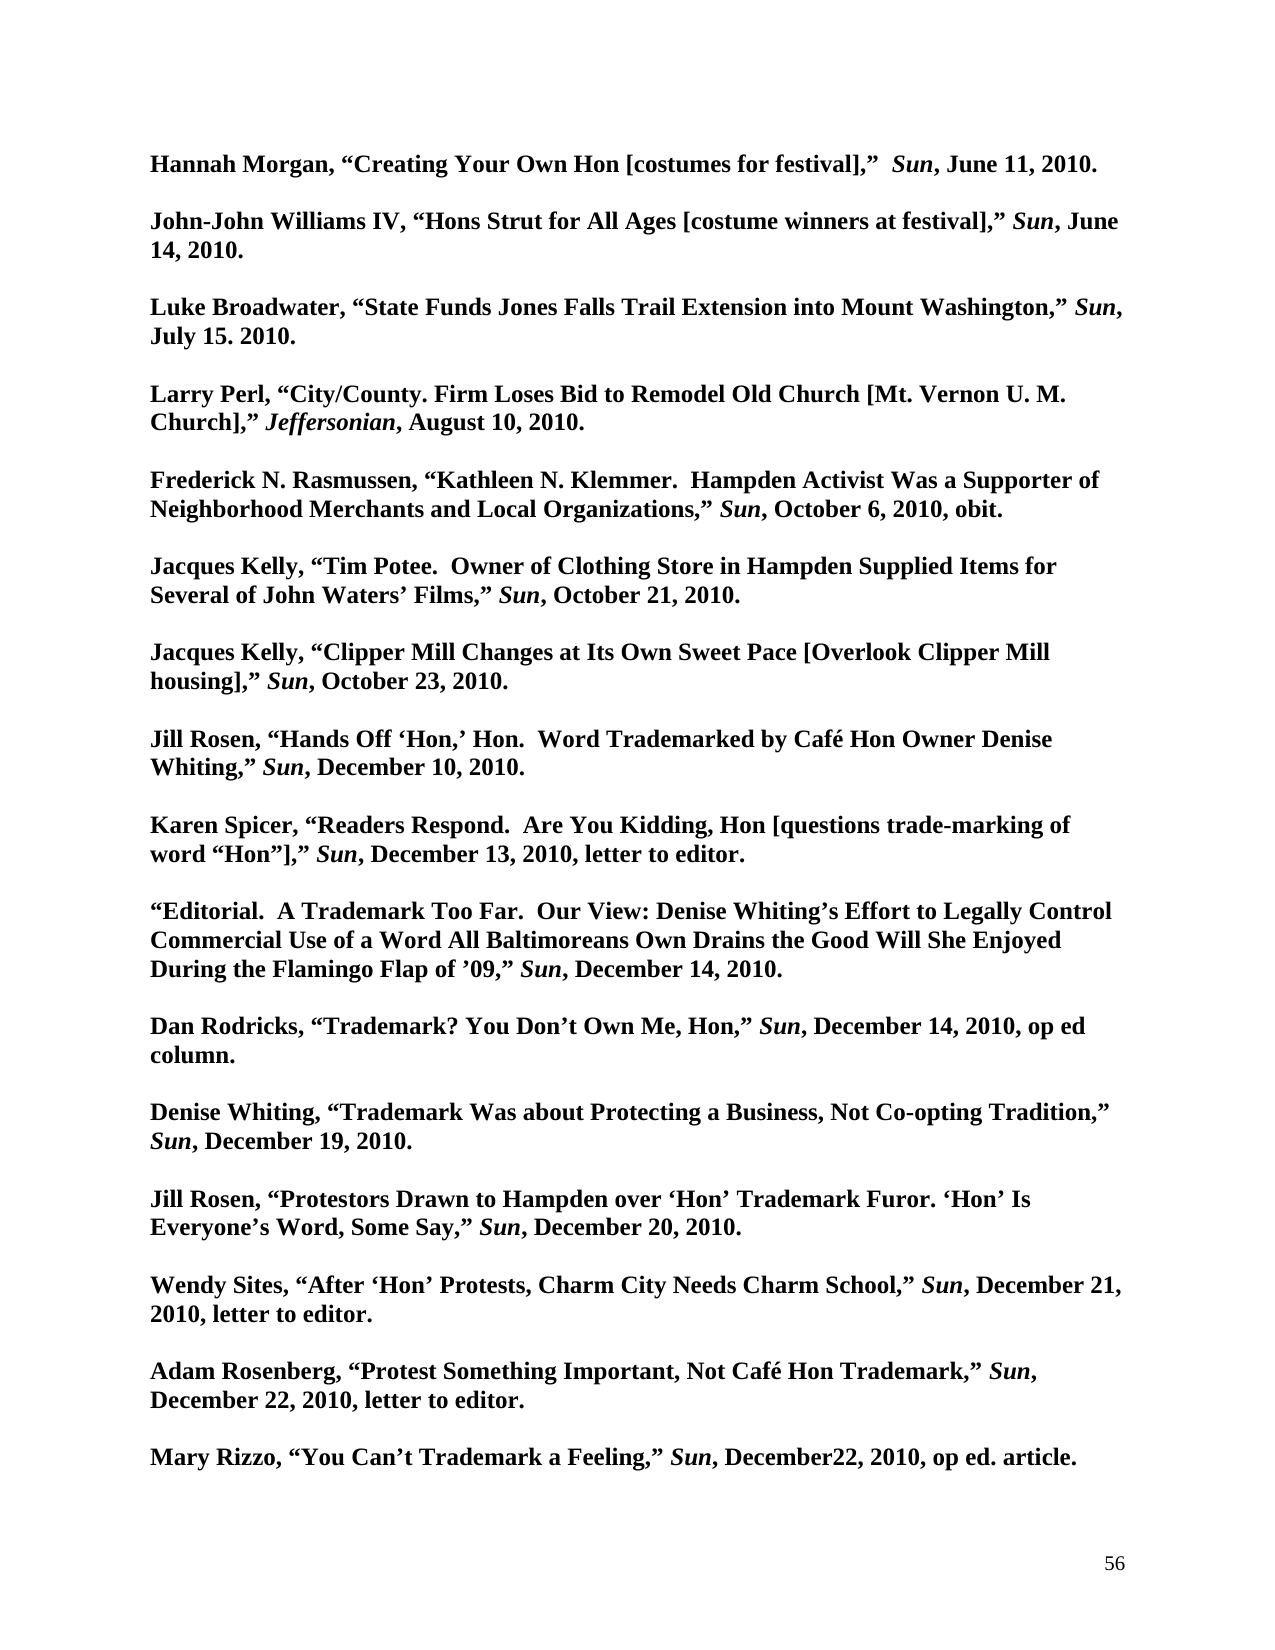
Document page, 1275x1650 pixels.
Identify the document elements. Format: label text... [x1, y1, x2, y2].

text Jill Rosen, “Protestors Drawn to Hampden over ‘Hon’ Trademark Furor. ‘Hon’ Is Everyone’s Word, Some Say,” Sun, December 20, 2010. [150, 1184, 1125, 1241]
text Karen Spicer, “Readers Respond. Are You Kidding, Hon [questions trade-marking of word “Hon”],” Sun, December 13, 2010, letter to editor. [150, 810, 1125, 867]
text Jacques Kelly, “Tim Potee. Owner of Clothing Store in Hampden Supplied Items for Several of John Waters’ Films,” Sun, October 21, 2010. [150, 551, 1125, 609]
text Jill Rosen, “Hands Off ‘Hon,’ Hon. Word Trademarked by Café Hon Owner Denise Whiting,” Sun, December 10, 2010. [150, 724, 1125, 781]
text Frederick N. Rasmussen, “Kathleen N. Klemmer. Hampden Activist Was a Supporter of Neighborhood Merchants and Local Organizations,” Sun, October 6, 2010, obit. [150, 465, 1125, 522]
text Luke Broadwater, “State Funds Jones Falls Trail Extension into Mount Washington,” Sun, July 15. 2010. [150, 292, 1125, 350]
text “Editorial. A Trademark Too Far. Our View: Denise Whiting’s Effort to Legally Control Commercial Use of a Word All Baltimoreans Own Drains the Good Will She Enjoyed During the Flamingo Flap of ’09,” Sun, December 14, 2010. [150, 896, 1125, 982]
text Dan Rodricks, “Trademark? You Don’t Own Me, Hon,” Sun, December 14, 2010, op ed column. [150, 1011, 1125, 1069]
text Jacques Kelly, “Clipper Mill Changes at Its Own Sweet Pace [Overlook Clipper Mill housing],” Sun, October 23, 2010. [150, 637, 1125, 695]
text Denise Whiting, “Trademark Was about Protecting a Business, Not Co-opting Tradition,” Sun, December 19, 2010. [150, 1097, 1125, 1155]
text Hannah Morgan, “Creating Your Own Hon [costumes for festival],” Sun, June 11, 2010. [150, 149, 1125, 177]
text Mary Rizzo, “You Can’t Trademark a Feeling,” Sun, December22, 2010, op ed. article. [150, 1442, 1125, 1471]
text Wendy Sites, “After ‘Hon’ Protests, Charm City Needs Charm School,” Sun, December 21, 2010, letter to editor. [150, 1270, 1125, 1327]
text Adam Rosenberg, “Protest Something Important, Not Café Hon Trademark,” Sun, December 22, 2010, letter to editor. [150, 1356, 1125, 1414]
text Larry Perl, “City/County. Firm Loses Bid to Remodel Old Church [Mt. Vernon U. M. Church],” Jeffersonian, August 10, 2010. [150, 379, 1125, 436]
text John-John Williams IV, “Hons Strut for All Ages [costume winners at festival],” Sun, June 14, 2010. [150, 206, 1125, 264]
